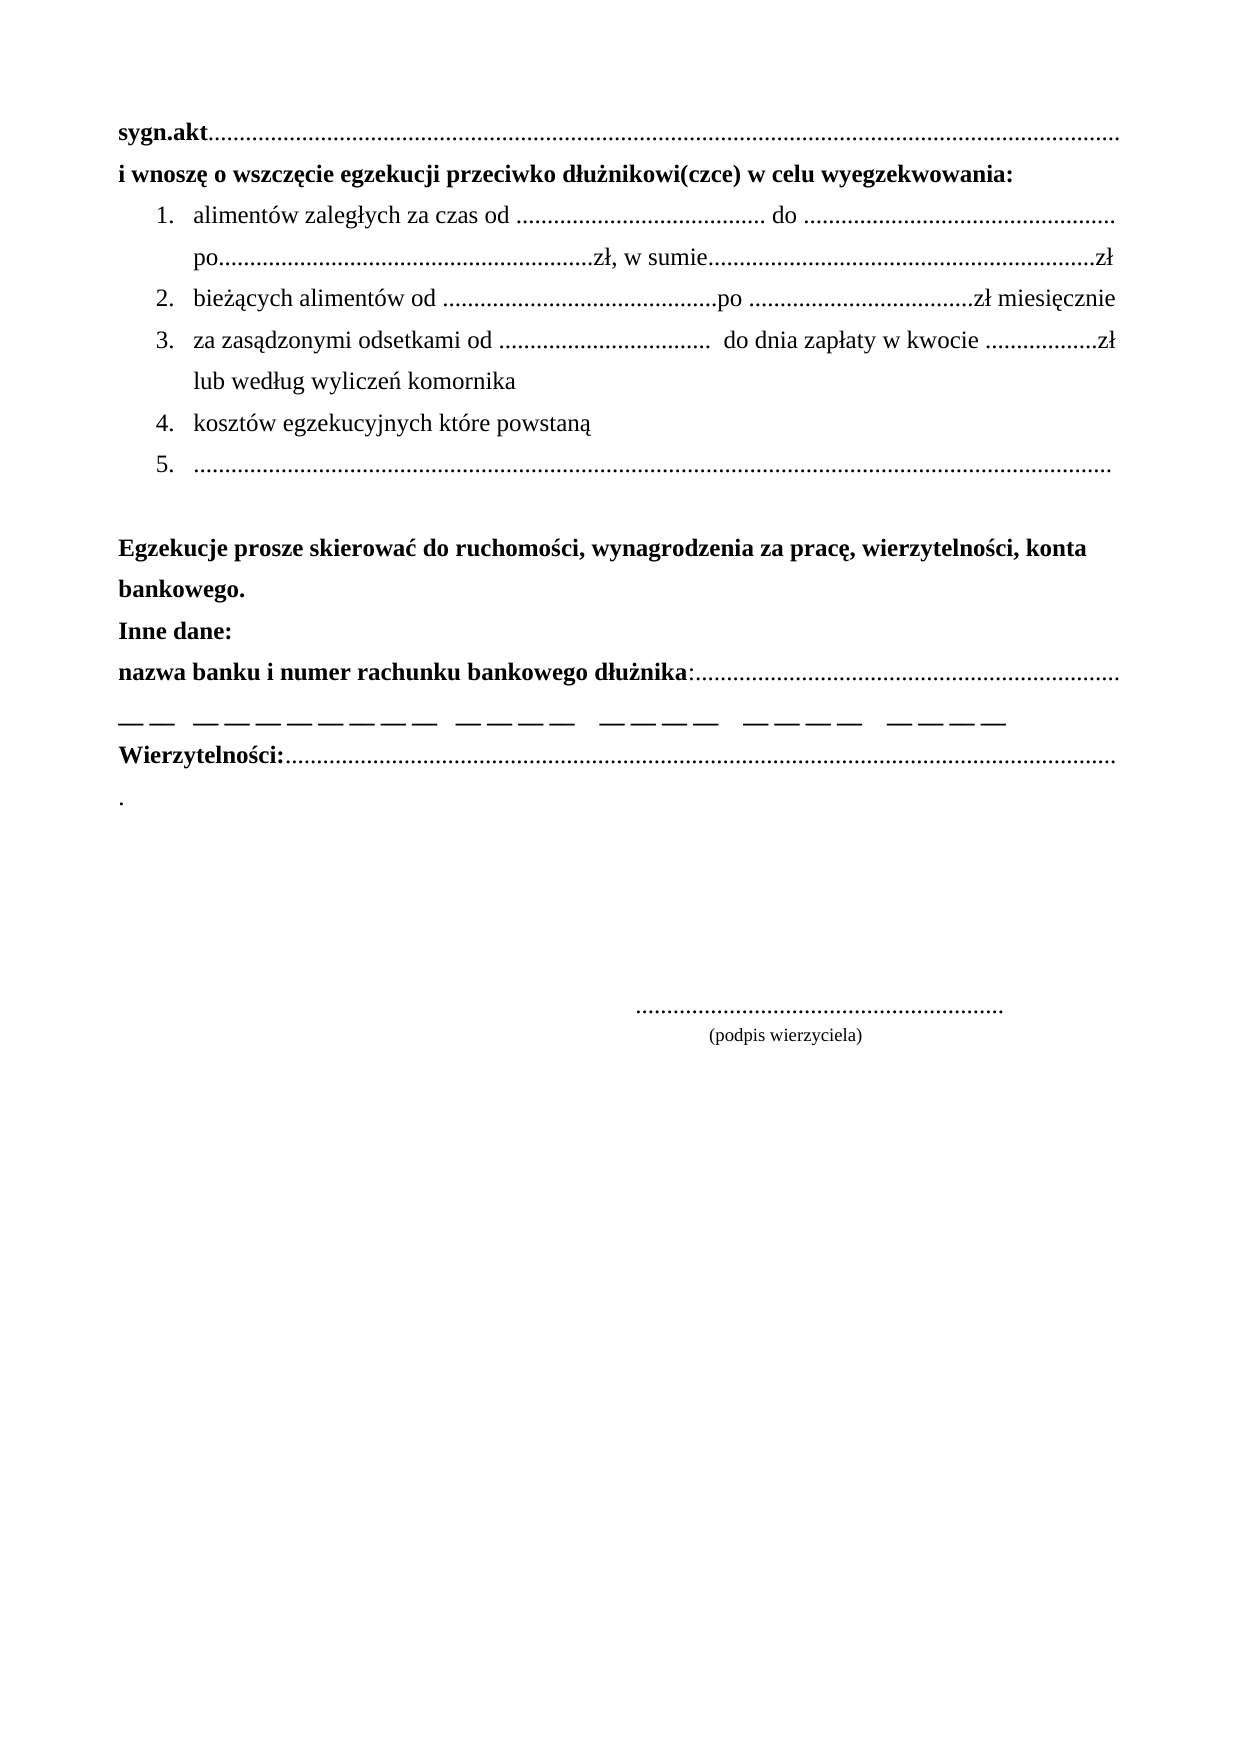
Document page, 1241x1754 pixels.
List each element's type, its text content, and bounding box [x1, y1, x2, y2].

list ................................................................................................................................................... [156, 451, 1122, 478]
text Inne dane: [118, 617, 1122, 644]
text Wierzytelności:...................................................................................................................................... [118, 742, 1122, 811]
list alimentów zaległych za czas od ........................................ do .................................................. po............................................................zł, w sumie..............................................................zł [156, 201, 1122, 271]
text i wnoszę o wszczęcie egzekucji przeciwko dłużnikowi(czce) w celu wyegzekwowania: [118, 160, 1122, 187]
text nazwa banku i numer rachunku bankowego dłużnika:.................................................................... [118, 658, 1122, 686]
text __ __ __ __ __ __ __ __ __ __ __ __ __ __ __ __ __ __ __ __ __ __ __ __ __ __ [118, 700, 1122, 728]
text Egzekucje prosze skierować do ruchomości, wynagrodzenia za pracę, wierzytelności, konta bankowego. [118, 534, 1122, 603]
text (podpis wierzyciela) [118, 1019, 1122, 1046]
list kosztów egzekucyjnych które powstaną [156, 409, 1122, 437]
list za zasądzonymi odsetkami od .................................. do dnia zapłaty w kwocie ..................zł [156, 326, 1122, 354]
list lub według wyliczeń komornika [156, 367, 1122, 395]
text sygn.akt.................................................................................................................................................. [118, 118, 1122, 146]
list bieżących alimentów od ............................................po ....................................zł miesięcznie [156, 284, 1122, 312]
text ........................................................... [118, 991, 1122, 1019]
